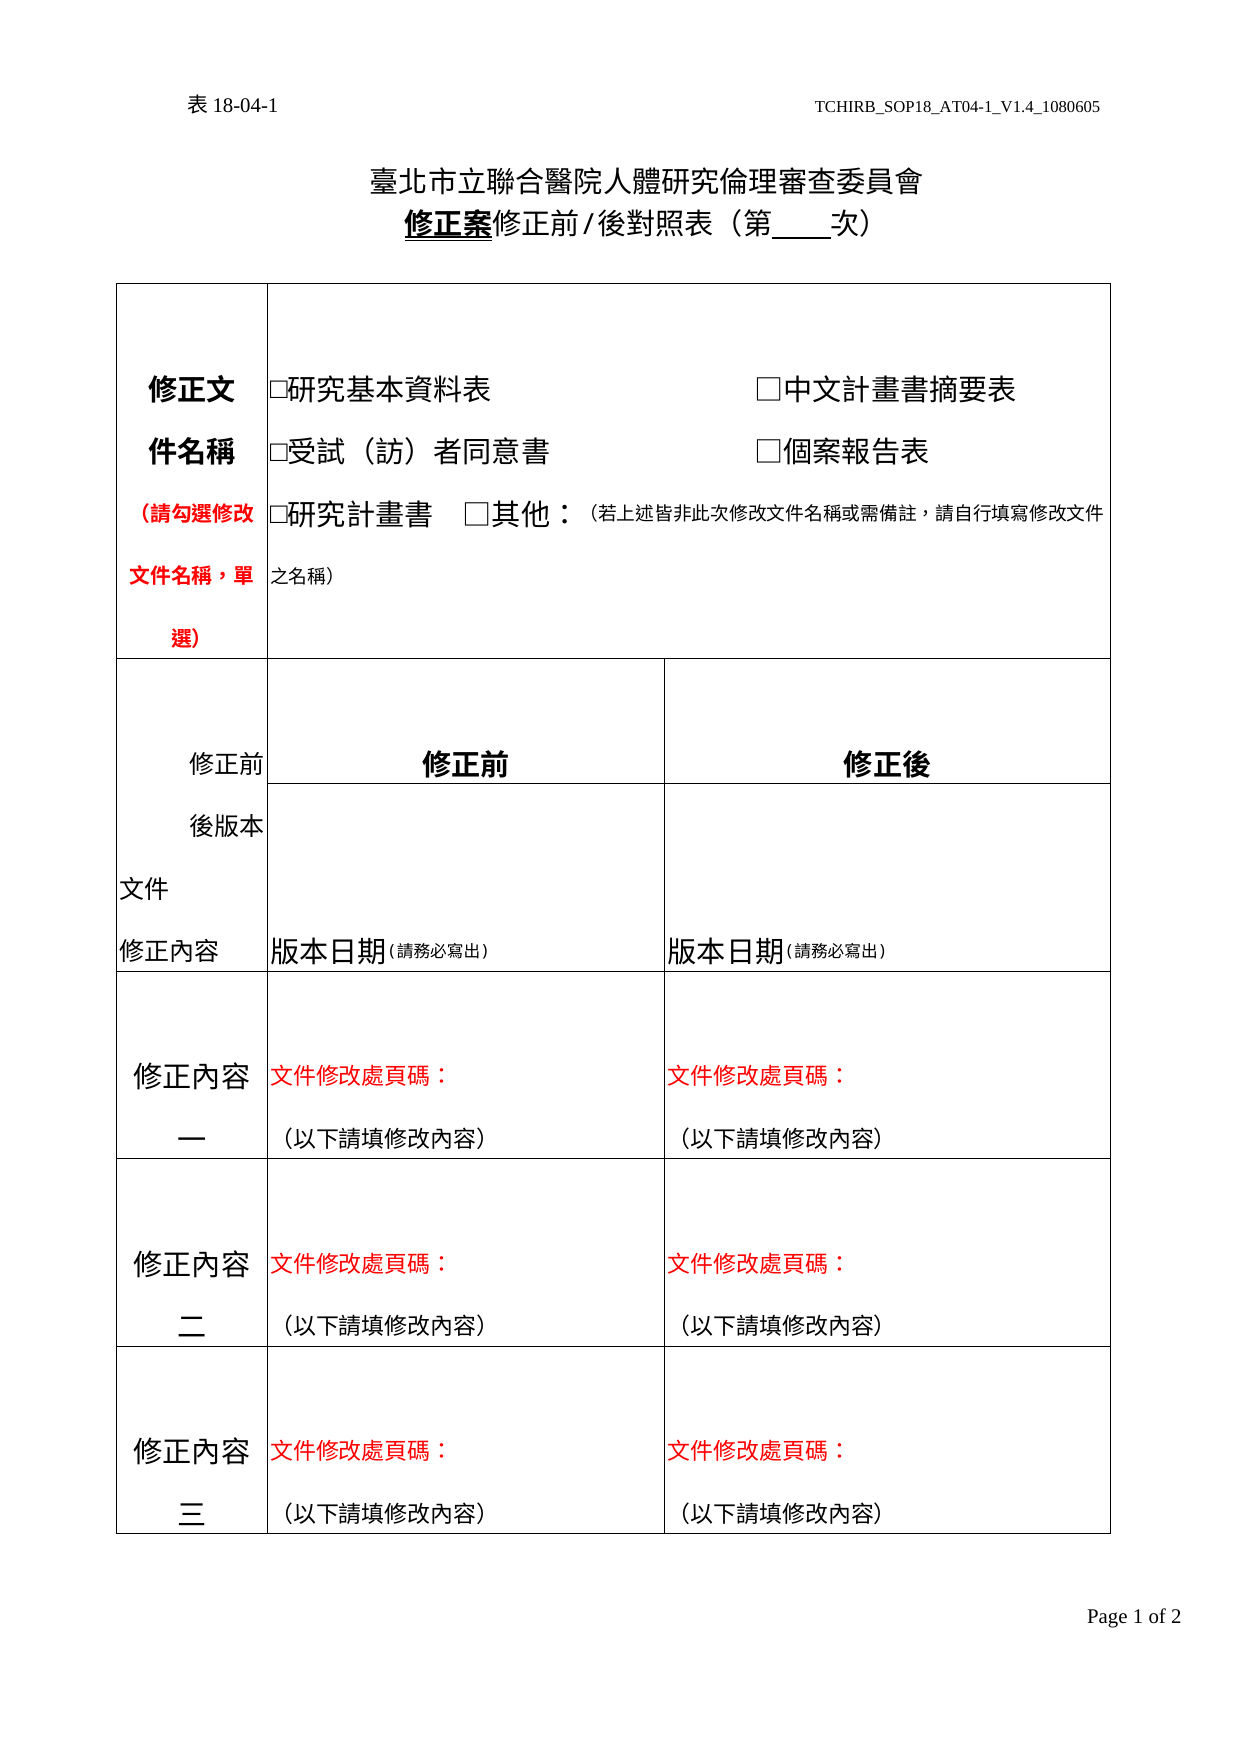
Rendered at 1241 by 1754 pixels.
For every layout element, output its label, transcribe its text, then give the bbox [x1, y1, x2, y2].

table_cell 文件修改處頁碼： （以下請填修改內容） [268, 1347, 664, 1533]
table_cell 文件修改處頁碼： （以下請填修改內容） [665, 1347, 1110, 1533]
table_cell 修正後 [665, 659, 1110, 783]
table_cell 文件修改處頁碼： （以下請填修改內容） [665, 1159, 1110, 1346]
text 修正案修正前/後對照表（第 次） [112, 201, 1181, 243]
table_cell 版本日期(請務必寫出) [665, 784, 1110, 971]
table_header □研究基本資料表 □中文計畫書摘要表 □受試（訪）者同意書 □個案報告表 □研究計畫書 □其他：（若上述皆非此次修改文件名稱或需備註，請自行填寫修改文件之名稱） [268, 284, 1110, 658]
text 臺北市立聯合醫院人體研究倫理審查委員會 [112, 158, 1181, 201]
table_cell 修正前後版本 文件 修正內容 [117, 659, 267, 971]
table_cell 文件修改處頁碼： （以下請填修改內容） [268, 972, 664, 1158]
table_cell 修正內容二 [117, 1159, 267, 1346]
table_cell 文件修改處頁碼： （以下請填修改內容） [268, 1159, 664, 1346]
table_header 修正文 件名稱 （請勾選修改文件名稱，單選） [117, 284, 267, 658]
table_cell 修正內容一 [117, 972, 267, 1158]
table_cell 版本日期(請務必寫出) [268, 784, 664, 971]
table_cell 修正前 [268, 659, 664, 783]
table_cell 修正內容三 [117, 1347, 267, 1533]
table_cell 文件修改處頁碼： （以下請填修改內容） [665, 972, 1110, 1158]
